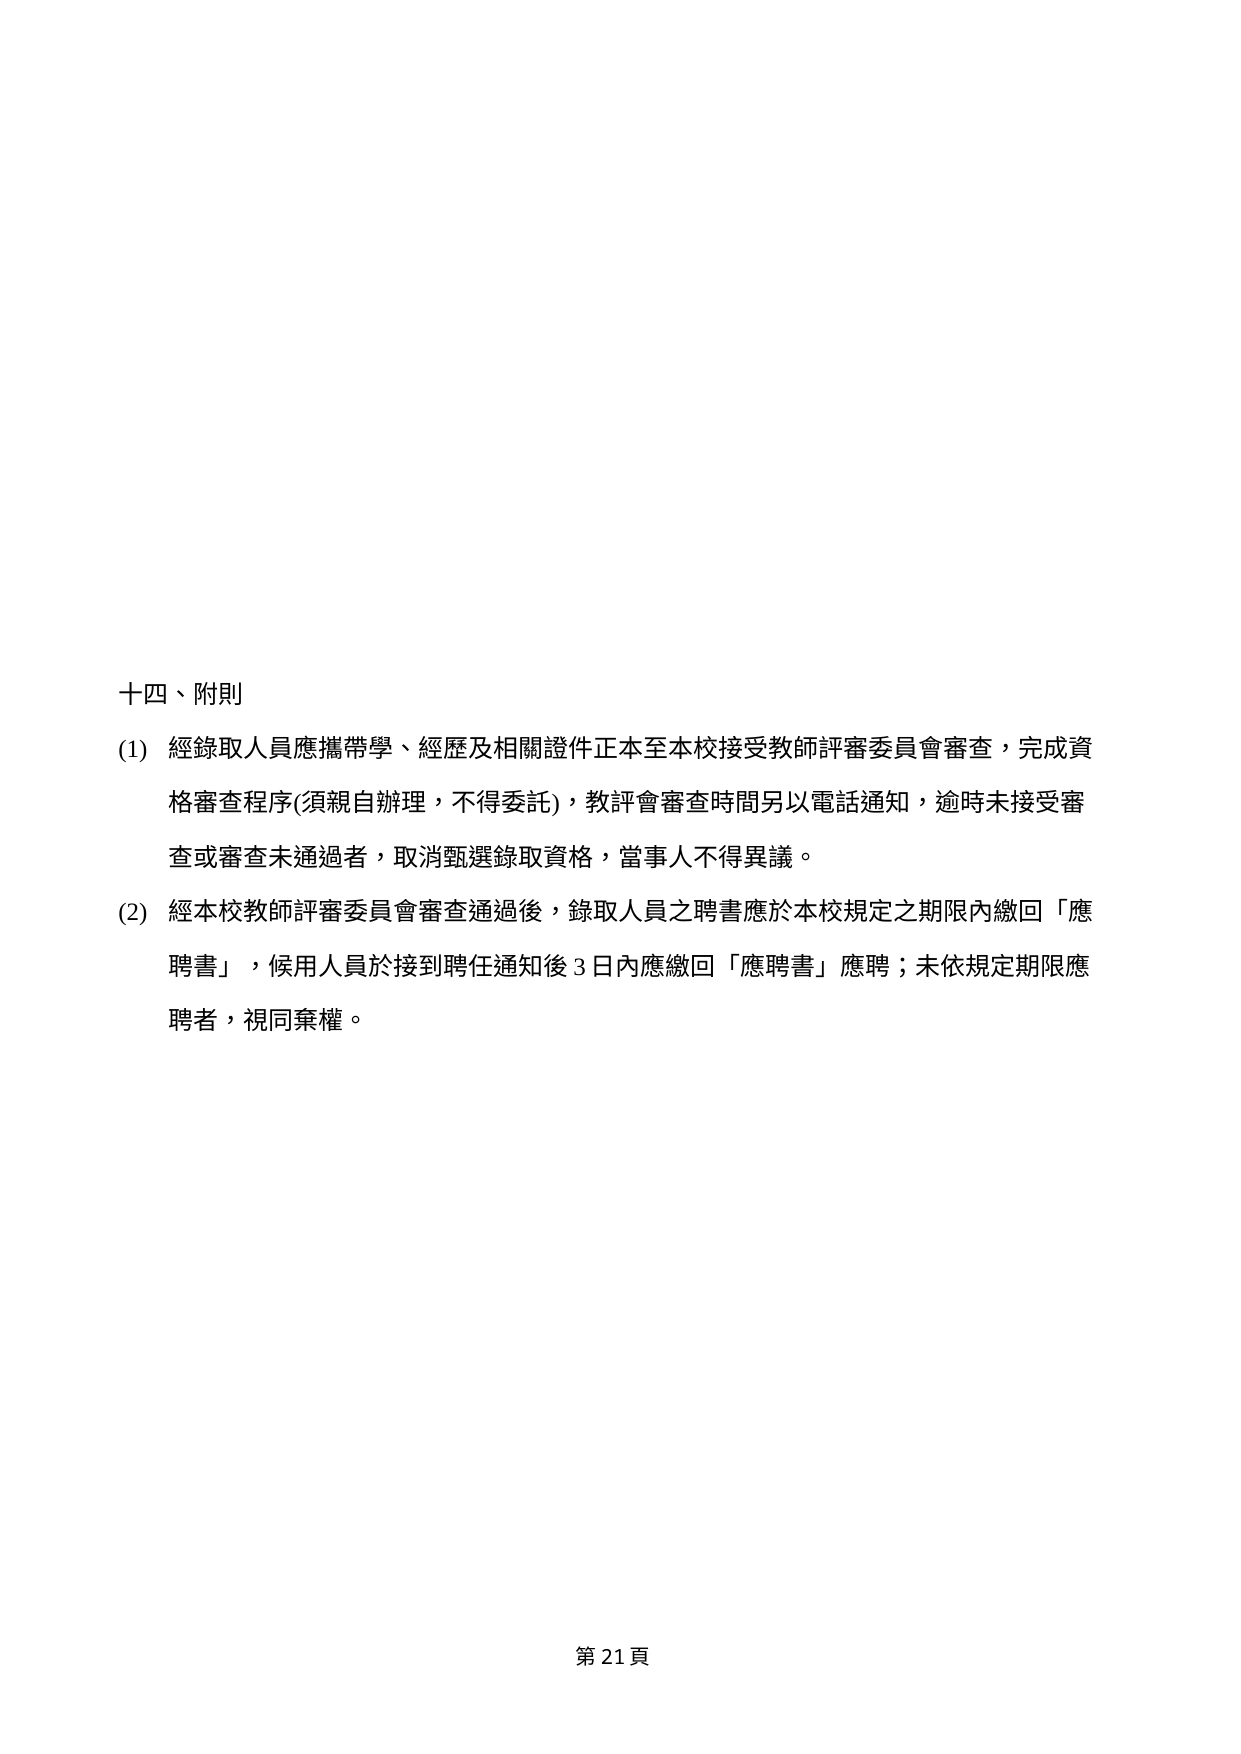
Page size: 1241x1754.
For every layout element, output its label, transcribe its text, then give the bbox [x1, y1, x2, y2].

list 經本校教師評審委員會審查通過後，錄取人員之聘書應於本校規定之期限內繳回「應聘書」，候用人員於接到聘任通知後3日內應繳回「應聘書」應聘；未依規定期限應聘者，視同棄權。 [118, 892, 1107, 1037]
text 十四、附則 [118, 674, 1107, 710]
list 經錄取人員應攜帶學、經歷及相關證件正本至本校接受教師評審委員會審查，完成資格審查程序(須親自辦理，不得委託)，教評會審查時間另以電話通知，逾時未接受審查或審查未通過者，取消甄選錄取資格，當事人不得異議。 [118, 728, 1107, 873]
